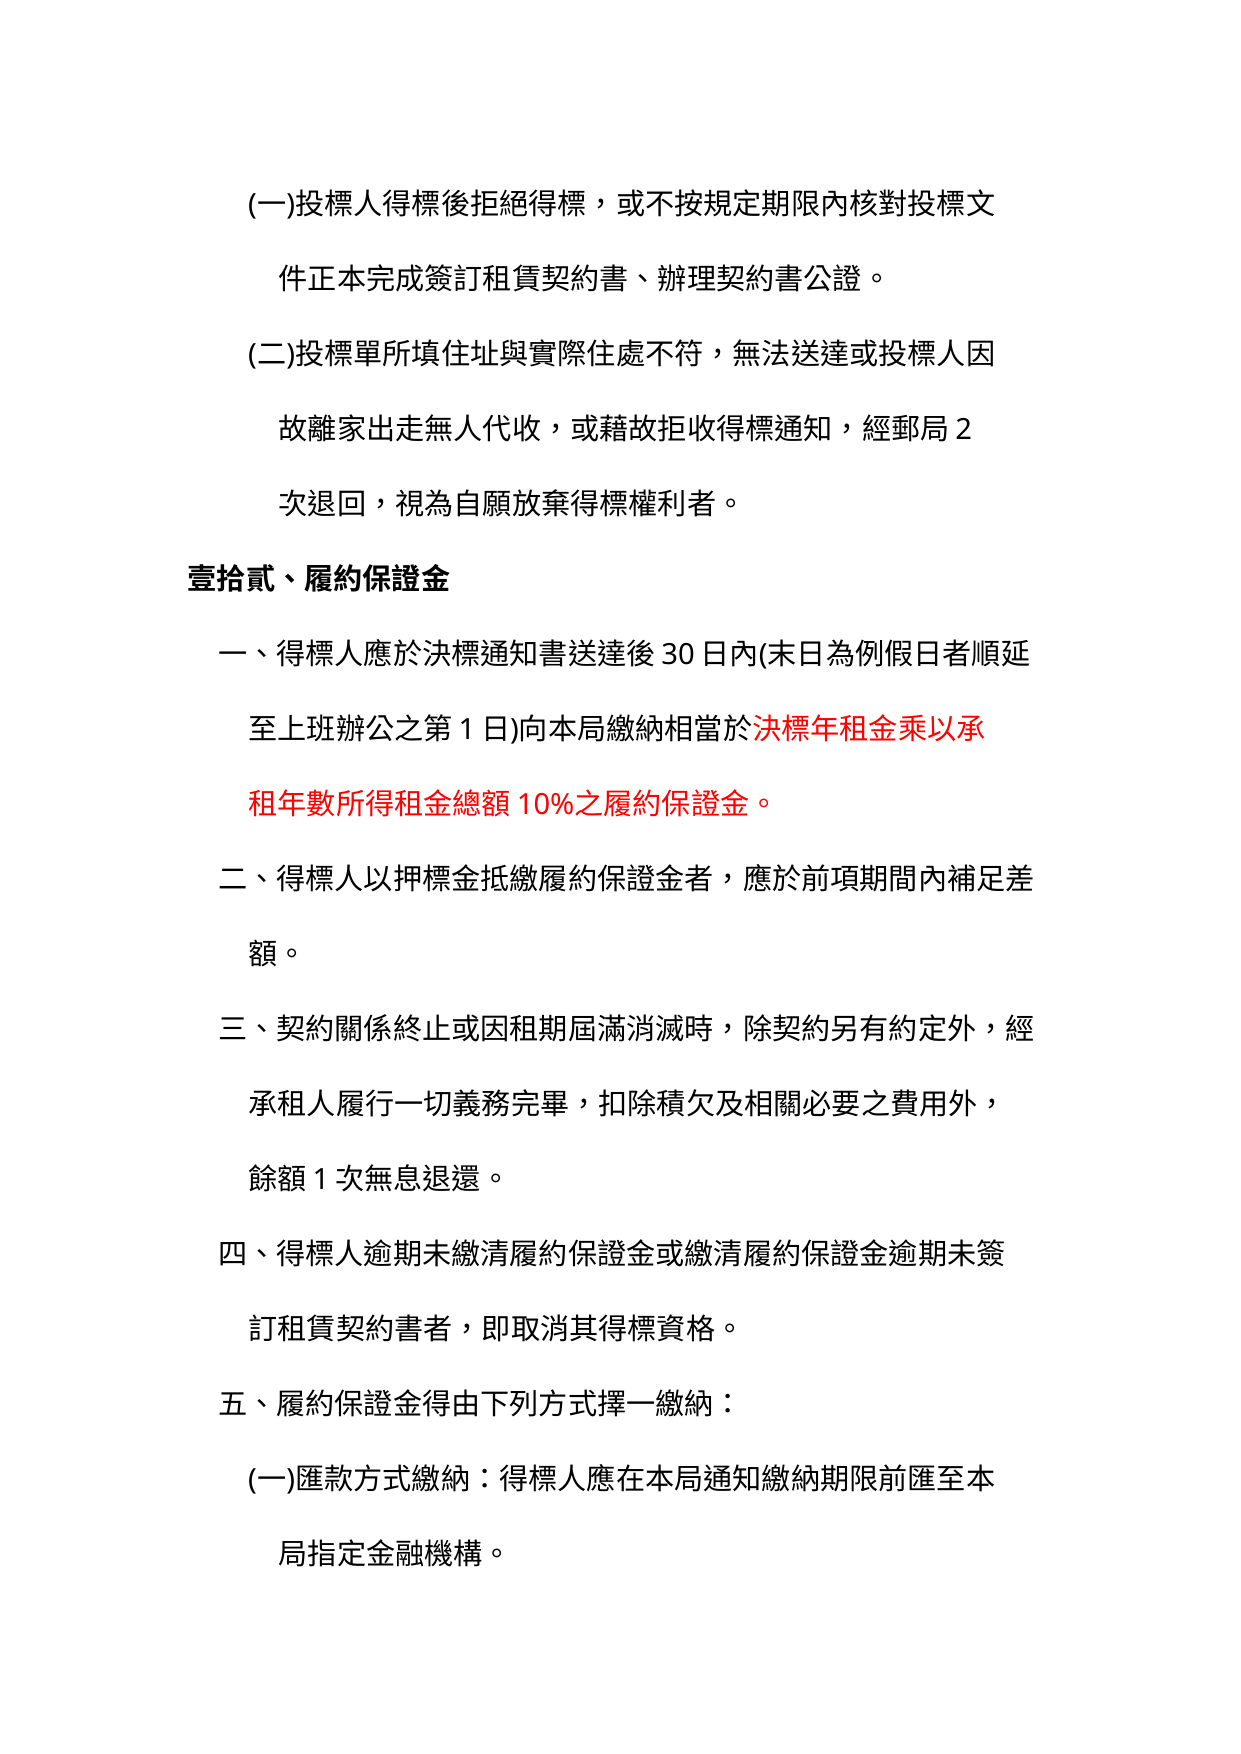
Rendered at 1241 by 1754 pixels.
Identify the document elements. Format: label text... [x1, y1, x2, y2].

text 五、開標決標以有效標投標金額不低於標租底價之最高標價者為 得標。最高標價有二人以上投標金額相同者，當場填寫比價 單後再比價1次，以出價較高者為得標，但不得低於原所標 之最高標價(比價以3次為原則)。如投最高標價者未到場或 其代理人到場未出具委託代理授權書，重行比價時，視為放 棄比價權利，以到場者重行比價；如均不願比價或比價後價 格相同不願再比價者，由開標主持人抽籤決定之，最高標者 得標人拒不簽約或放棄權利者、得由次高標價者為得標人， 次高標價者有2標以上相同時，比照上開程序辦理。 六、開標進行中有關細節部分，如投標人與標租機關或投標人間 發生爭議時，由主持人會商監標人裁决後宣佈之、投標人不 得異議。 七、停止招標時，由主持人於開標時當場宣佈，投標人不得異議。 八、投標人如有下列情形之一，其所投標單無效： 1、投標人資格不合規定者。 2、未使用本局所規定之投標單。 3、標單未蓋章或蓋章不明以致無法辨識者。 4、標單內附加任何條件、期限或所投標價格未達標租底價 者。 5、押標金之金額不足者或不合規定者。 6、標單所填投標人姓名或印章所示之姓名與身分證所載不 符者。 7、投標單所填年租金未以中文大寫填寫，或經塗改、挖補 未蓋章或雖經蓋章而無法辨識或投標金額字跡模糊不清 難以辨認者。 8、投標信封與投標單所填標的物與本案標的物不符。 9、標單寄(送)達時已逾截止投標時間者。 10、同一投標人對同一標號重複投標者。 11、投標信封未封口或封口破損可疑，足以影響開標決標者。 12、投標押標金票據之受款人非「高雄市政府勞工局 」。 13、投標方式與投標資格不合規定者。 14、未於投標封內備齊招標須知所載投標人應具備之投標文 件。 15、其他事項經認為依法不合或未按照本投標須知各項規定 辦理投標者。 九、參加投標如因政策變更或其他不可抗力之原因者，本局得停 止開標；投標人所投標函由其出據領回，並無息發還其押標 金，投標人不得提出具議或要求任何赔償。(委託代領者應 出具委託書或授權書)。 壹拾、決標通知及查驗 得標人應於接獲本局之決標通知書起7日內(未日為例假日 者順延至上班辦公之第1日），將決標通知書所載各項證件正 本送本局查驗，逾期經本局催告仍未辦理者，本局得取消得標 權利，並沒收押標金，查驗結果與事實不符者亦同。 壹拾壹、押標金之處理 一、得標人繳納之押標金，得作為履約保證金（多退少補）；投 標人得標後，未於規定期限內完成簽約公證手續者，視同 放棄得標權利，其所繳交之押標金由本局沒收，投標人不得 異議。 二、開標後本局認為有保留決標必要時，投標人所繳之押標金得 暫予保留(至多1個月)，並俟保留原因消失後無息發還。 三、投標人已繳納押標金並投標後，除因天災人禍等人力不可抗 拒之情事，經本局認可者外，有下列情事之一者，取消得標 資格，其所繳押標金不予發還，投標人不得異議。 (一)投標人得標後拒絕得標，或不按規定期限內核對投標文 件正本完成簽訂租賃契約書、辦理契約書公證。 (二)投標單所填住址與實際住處不符，無法送達或投標人因 故離家出走無人代收，或藉故拒收得標通知，經郵局2 次退回，視為自願放棄得標權利者。 壹拾貳、履約保證金 一、得標人應於決標通知書送達後30日內(末日為例假日者順延 至上班辦公之第1日)向本局繳納相當於決標年租金乘以承 租年數所得租金總額10%之履約保證金。 二、得標人以押標金抵繳履約保證金者，應於前項期間內補足差 額。 三、契約關係終止或因租期屆滿消滅時，除契約另有約定外，經 承租人履行一切義務完畢，扣除積欠及相關必要之費用外， 餘額1次無息退還。 四、得標人逾期未繳清履約保證金或繳清履約保證金逾期未簽 訂租賃契約書者，即取消其得標資格。 五、履約保證金得由下列方式擇一繳納： (一)匯款方式繳納：得標人應在本局通知繳納期限前匯至本 局指定金融機構。 (二)國內之各金融行庫為發票人之即期支票方式繳納：得標 人應在本局通知繳納期限前親送或掛號寄達本局。履約 保證金票據應以「高雄市政府勞工局」為受款人。 壹拾參、簽約及公證 一、得標人於繳清第一期租金及履約保證金後除有正當事由於 10日內以書面申請經本局同意者外，應於本局規定期限內 簽訂不動產租賃契約書，其起租日為簽約日。雙方簽訂契約 後並依本局通知之時間完成公證手續，公證費用由乙方負擔。 二、得標人逾期未辦理簽約手續者，取消得標資格。 壹拾肆、順位遞補原則 一、得標人棄權或因違反投標規定經本局取消得標資格者，本局 得函詢投標底價次高之投標人是否同意依得標人同一條件 承租本案標的。若不同意或亦經本局取消得標資格，不再依 序遞補。 二、投標底價次高之投標人同意依得標人同一條件承租本案標的 者，應自接獲本局得標通知書之日起30日內繳清第一期租 金、履約保證金及簽約、公證，並適用本須知關於得標人之 規定。 壹拾伍、附註 一、本標租案係依「高雄市市有財產管理自治條例第42條」辦 理。 二、本案開標前倘因特殊原因或不可抗力之因素而情事變更，本 局得不附理由隨時變更內容或停止本標案，投標人不得異議。 三、參加本標案之投標人，必須仔細閱讀且遵守本投標須知，並 對本須知內應履行之義務及行為負責，並不得以任何理由要 求投標無效。得標後不得以任何理由要求減價或退還押標金。 投標廠商之投標文件均不予退回。 四、本局得於不違反有關法令，本項須知範圍內增訂補充或其 他規定，於開標前由本局宣布；至於本須知如有疑義成其他 未盡事宜，其解釋權為本局，參與投標者均不得異議。 五、本須知視同契約內容之一部分，其效力與契約相同。 六、本須知必要時得以修正方式酌予修正，其效力優於本須知。 七、本須知若有未盡事項，悉依有關法令規定辦理。 八、聯絡單位及電話：本局秘書室8124613轉835。 [187, 164, 1053, 1589]
